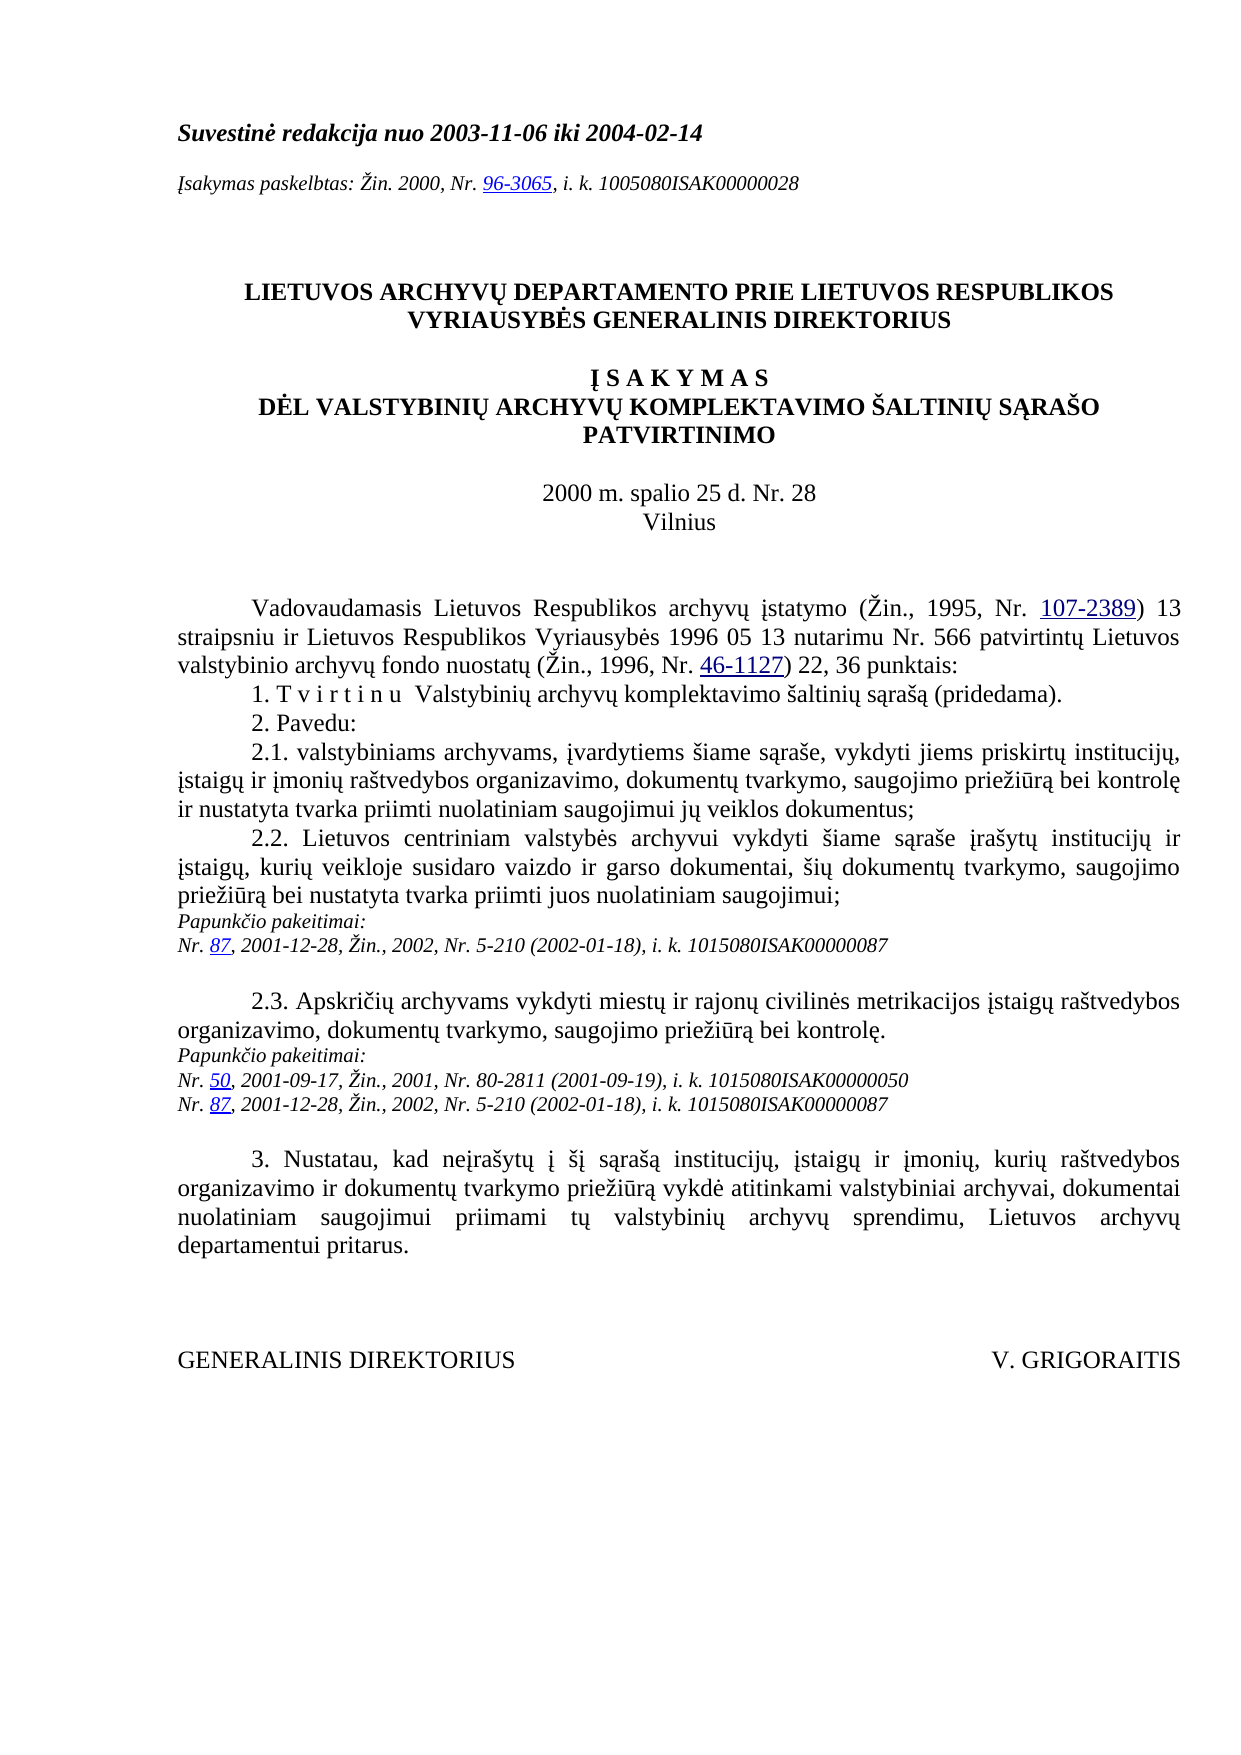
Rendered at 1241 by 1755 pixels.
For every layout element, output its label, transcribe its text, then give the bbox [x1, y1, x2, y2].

text DĖL VALSTYBINIŲ ARCHYVŲ KOMPLEKTAVIMO ŠALTINIŲ SĄRAŠO PATVIRTINIMO [177, 392, 1181, 449]
text 2.3. Apskričių archyvams vykdyti miestų ir rajonų civilinės metrikacijos įstaigų raštvedybos organizavimo, dokumentų tvarkymo, saugojimo priežiūrą bei kontrolę. [177, 986, 1181, 1043]
text Nr. 87, 2001-12-28, Žin., 2002, Nr. 5-210 (2002-01-18), i. k. 1015080ISAK00000087 [177, 933, 1181, 957]
text 2000 m. spalio 25 d. Nr. 28 [177, 478, 1181, 507]
text Suvestinė redakcija nuo 2003-11-06 iki 2004-02-14 [177, 118, 1181, 147]
text 2.2. Lietuvos centriniam valstybės archyvui vykdyti šiame sąraše įrašytų institucijų ir įstaigų, kurių veikloje susidaro vaizdo ir garso dokumentai, šių dokumentų tvarkymo, saugojimo priežiūrą bei nustatyta tvarka priimti juos nuolatiniam saugojimui; [177, 823, 1181, 909]
text Papunkčio pakeitimai: [177, 1043, 1181, 1067]
text Papunkčio pakeitimai: [177, 909, 1181, 933]
text 2. Pavedu: [177, 708, 1181, 737]
text 3. Nustatau, kad neįrašytų į šį sąrašą institucijų, įstaigų ir įmonių, kurių raštvedybos organizavimo ir dokumentų tvarkymo priežiūrą vykdė atitinkami valstybiniai archyvai, dokumentai nuolatiniam saugojimui priimami tų valstybinių archyvų sprendimu, Lietuvos archyvų departamentui pritarus. [177, 1144, 1181, 1259]
text Nr. 87, 2001-12-28, Žin., 2002, Nr. 5-210 (2002-01-18), i. k. 1015080ISAK00000087 [177, 1092, 1181, 1116]
text GENERALINIS DIREKTORIUS V. GRIGORAITIS [177, 1346, 1181, 1374]
text Vilnius [177, 507, 1181, 535]
text LIETUVOS ARCHYVŲ DEPARTAMENTO PRIE LIETUVOS RESPUBLIKOS VYRIAUSYBĖS GENERALINIS DIREKTORIUS [177, 277, 1181, 334]
text Nr. 50, 2001-09-17, Žin., 2001, Nr. 80-2811 (2001-09-19), i. k. 1015080ISAK00000050 [177, 1067, 1181, 1092]
text 1. Tvirtinu Valstybinių archyvų komplektavimo šaltinių sąrašą (pridedama). [177, 679, 1181, 708]
text Į S A K Y M A S [177, 363, 1181, 392]
text Vadovaudamasis Lietuvos Respublikos archyvų įstatymo (Žin., 1995, Nr. 107-2389) 13 straipsniu ir Lietuvos Respublikos Vyriausybės 1996 05 13 nutarimu Nr. 566 patvirtintų Lietuvos valstybinio archyvų fondo nuostatų (Žin., 1996, Nr. 46-1127) 22, 36 punktais: [177, 593, 1181, 679]
text 2.1. valstybiniams archyvams, įvardytiems šiame sąraše, vykdyti jiems priskirtų institucijų, įstaigų ir įmonių raštvedybos organizavimo, dokumentų tvarkymo, saugojimo priežiūrą bei kontrolę ir nustatyta tvarka priimti nuolatiniam saugojimui jų veiklos dokumentus; [177, 737, 1181, 823]
text Įsakymas paskelbtas: Žin. 2000, Nr. 96-3065, i. k. 1005080ISAK00000028 [177, 171, 1181, 195]
